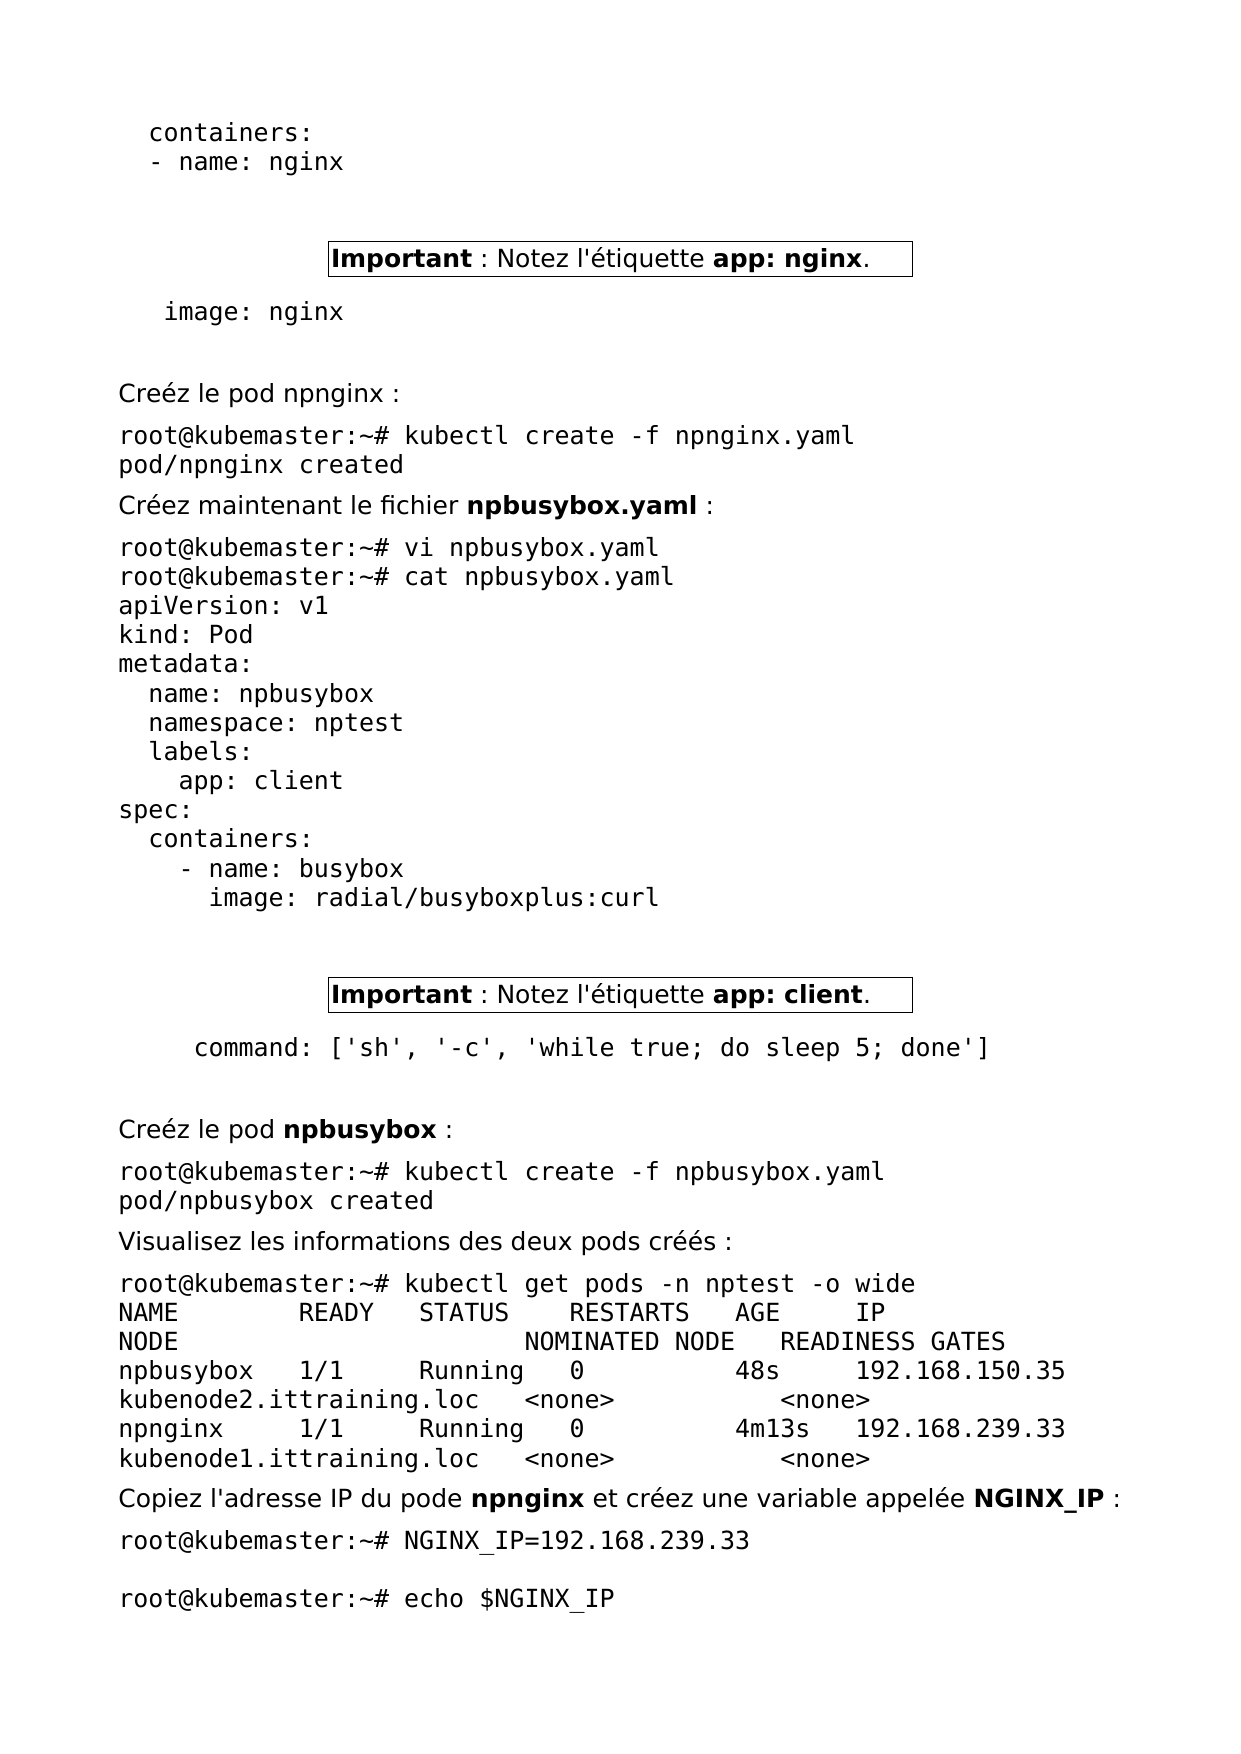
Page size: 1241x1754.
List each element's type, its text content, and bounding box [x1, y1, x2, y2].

text Creéz le pod npnginx : [118, 379, 1122, 409]
text root@kubemaster:~# kubectl get pods -n nptest -o wide NAME READY STATUS RESTARTS AGE IP NODE NOMINATED NODE READINESS GATES npbusybox 1/1 Running 0 48s 192.168.150.35 kubenode2.ittraining.loc <none> <none> npnginx 1/1 Running 0 4m13s 192.168.239.33 kubenode1.ittraining.loc <none> <none> [118, 1269, 1122, 1473]
table_header Important : Notez l'étiquette app: client. [329, 978, 912, 1012]
text root@kubemaster:~# kubectl create -f npnginx.yaml pod/npnginx created [118, 421, 1122, 479]
text containers: - name: nginx image: nginx [118, 118, 1122, 326]
text Créez maintenant le fichier npbusybox.yaml : [118, 491, 1122, 521]
text root@kubemaster:~# NGINX_IP=192.168.239.33 root@kubemaster:~# echo $NGINX_IP [118, 1526, 1122, 1614]
table_header Important : Notez l'étiquette app: nginx. [329, 242, 912, 276]
text Copiez l'adresse IP du pode npnginx et créez une variable appelée NGINX_IP : [118, 1485, 1122, 1514]
text Creéz le pod npbusybox : [118, 1115, 1122, 1144]
text root@kubemaster:~# vi npbusybox.yaml root@kubemaster:~# cat npbusybox.yaml apiVersion: v1 kind: Pod metadata: name: npbusybox namespace: nptest labels: app: client spec: containers: - name: busybox image: radial/busyboxplus:curl command: ['sh', '-c', 'while true; do sleep 5; done'] [118, 533, 1122, 1062]
text Visualisez les informations des deux pods créés : [118, 1227, 1122, 1256]
text root@kubemaster:~# kubectl create -f npbusybox.yaml pod/npbusybox created [118, 1157, 1122, 1215]
